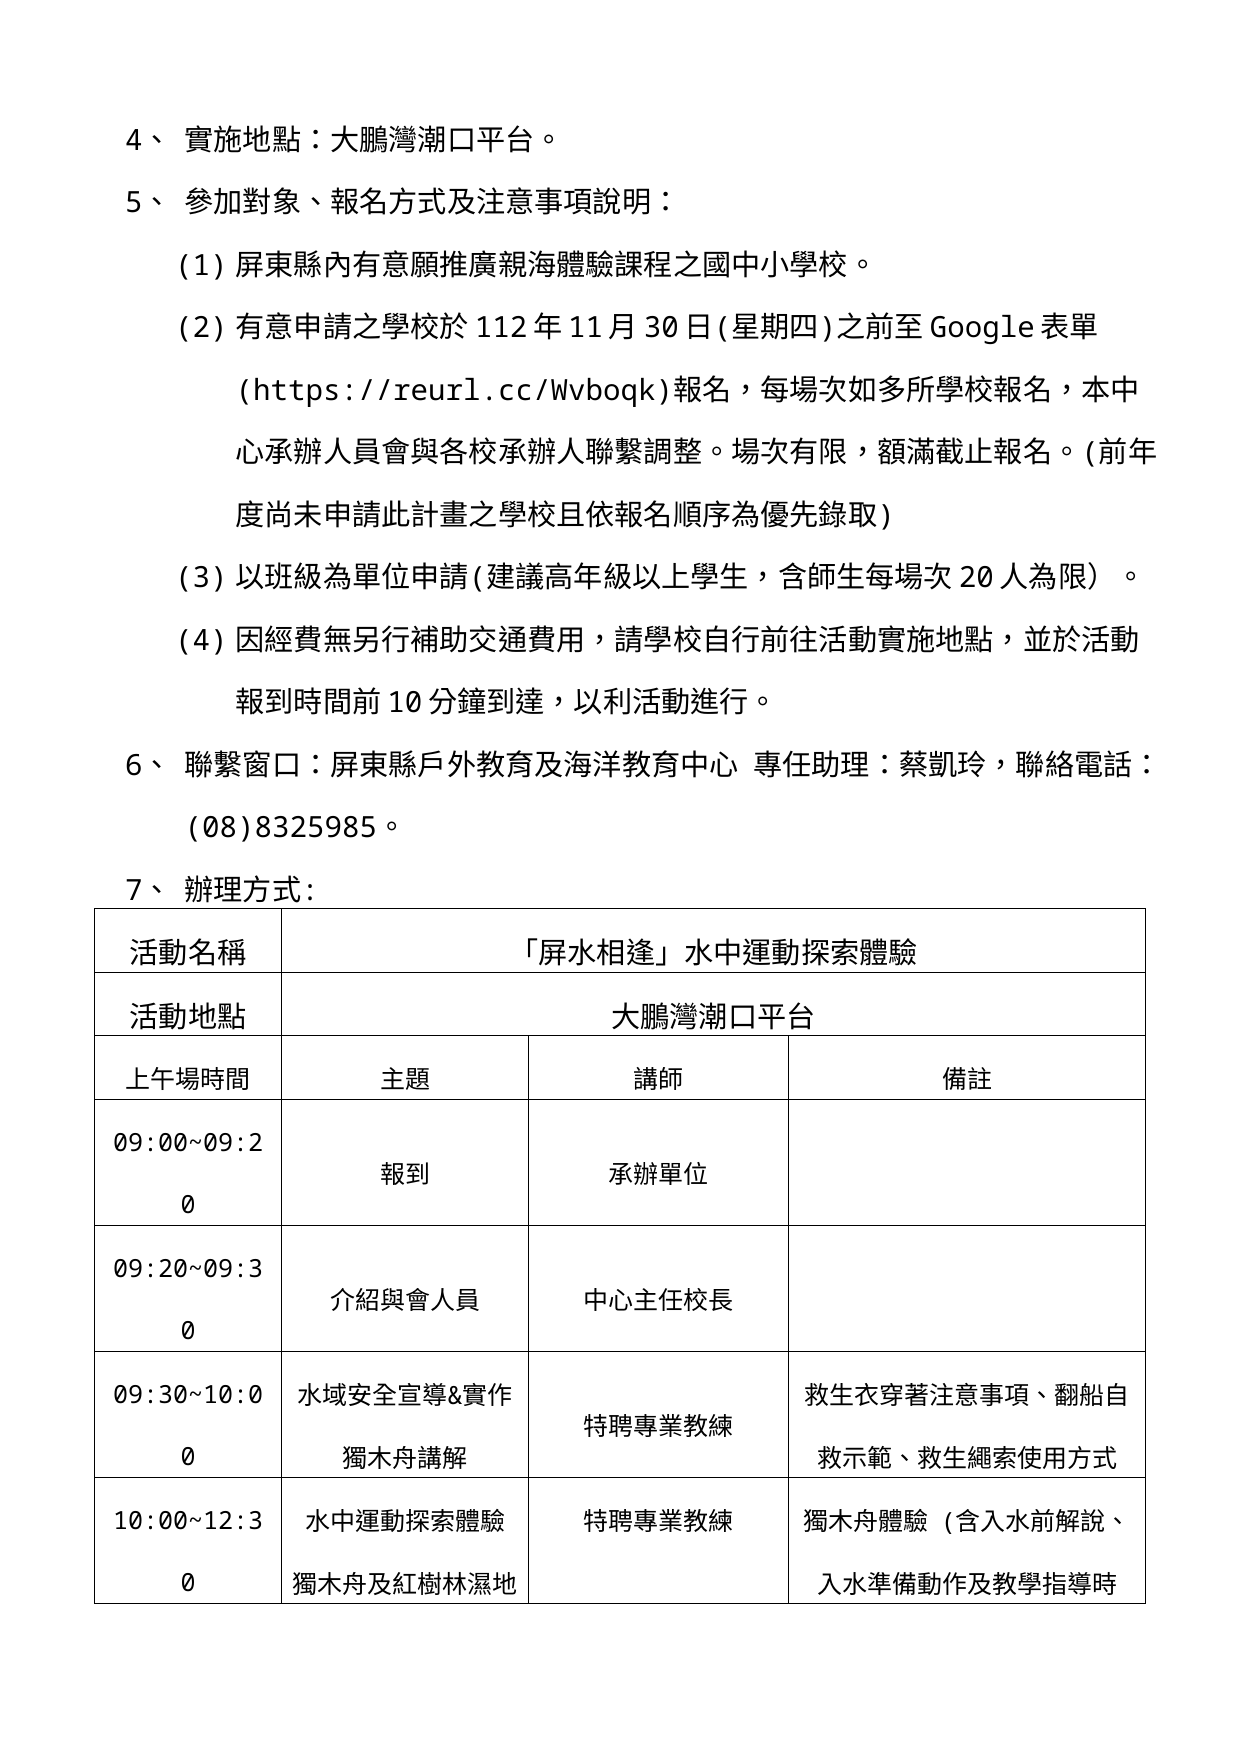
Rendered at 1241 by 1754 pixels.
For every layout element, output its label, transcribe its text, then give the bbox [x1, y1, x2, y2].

table_cell 上午場時間 [95, 1036, 281, 1099]
table_cell 特聘專業教練 [529, 1352, 788, 1477]
list 以班級為單位申請(建議高年級以上學生，含師生每場次20人為限）。 [175, 533, 1165, 596]
list 因經費無另行補助交通費用，請學校自行前往活動實施地點，並於活動報到時間前10分鐘到達，以利活動進行。 [175, 596, 1165, 721]
table_cell 承辦單位 [529, 1100, 788, 1225]
table_cell 救生衣穿著注意事項、翻船自救示範、救生繩索使用方式 [789, 1352, 1145, 1477]
list 辦理方式: [125, 846, 1165, 908]
table_cell 09:30~10:00 [95, 1352, 281, 1477]
table_cell 主題 [282, 1036, 528, 1099]
table_cell 中心主任校長 [529, 1226, 788, 1351]
list 參加對象、報名方式及注意事項說明： [125, 158, 1165, 221]
table_cell 獨木舟體驗 (含入水前解說、入水準備動作及教學指導時 [789, 1478, 1145, 1603]
table_cell 水域安全宣導&實作 獨木舟講解 [282, 1352, 528, 1477]
table_cell 報到 [282, 1100, 528, 1225]
table_cell 10:00~12:30 [95, 1478, 281, 1603]
table_header 活動名稱 [95, 909, 281, 972]
table_cell 備註 [789, 1036, 1145, 1099]
list 有意申請之學校於112年11月30日(星期四)之前至Google表單(https://reurl.cc/Wvboqk)報名，每場次如多所學校報名，本中心承辦人員會與各校承辦人聯繫調整。場次有限，額滿截止報名。(前年度尚未申請此計畫之學校且依報名順序為優先錄取) [175, 283, 1165, 533]
table_cell 講師 [529, 1036, 788, 1099]
table_cell 特聘專業教練 [529, 1478, 788, 1603]
table_cell 09:20~09:30 [95, 1226, 281, 1351]
table_cell 大鵬灣潮口平台 [282, 973, 1145, 1035]
table_cell 介紹與會人員 [282, 1226, 528, 1351]
list 屏東縣內有意願推廣親海體驗課程之國中小學校。 [175, 221, 1165, 283]
table_cell 活動地點 [95, 973, 281, 1035]
list 實施地點：大鵬灣潮口平台。 [125, 96, 1165, 158]
table_cell [789, 1100, 1145, 1225]
table_cell 09:00~09:20 [95, 1100, 281, 1225]
list 聯繫窗口：屏東縣戶外教育及海洋教育中心 專任助理：蔡凱玲，聯絡電話：(08)8325985。 [125, 721, 1165, 846]
table_cell 水中運動探索體驗 獨木舟及紅樹林濕地 [282, 1478, 528, 1603]
table_header 「屏水相逢」水中運動探索體驗 [282, 909, 1145, 972]
table_cell [789, 1226, 1145, 1351]
